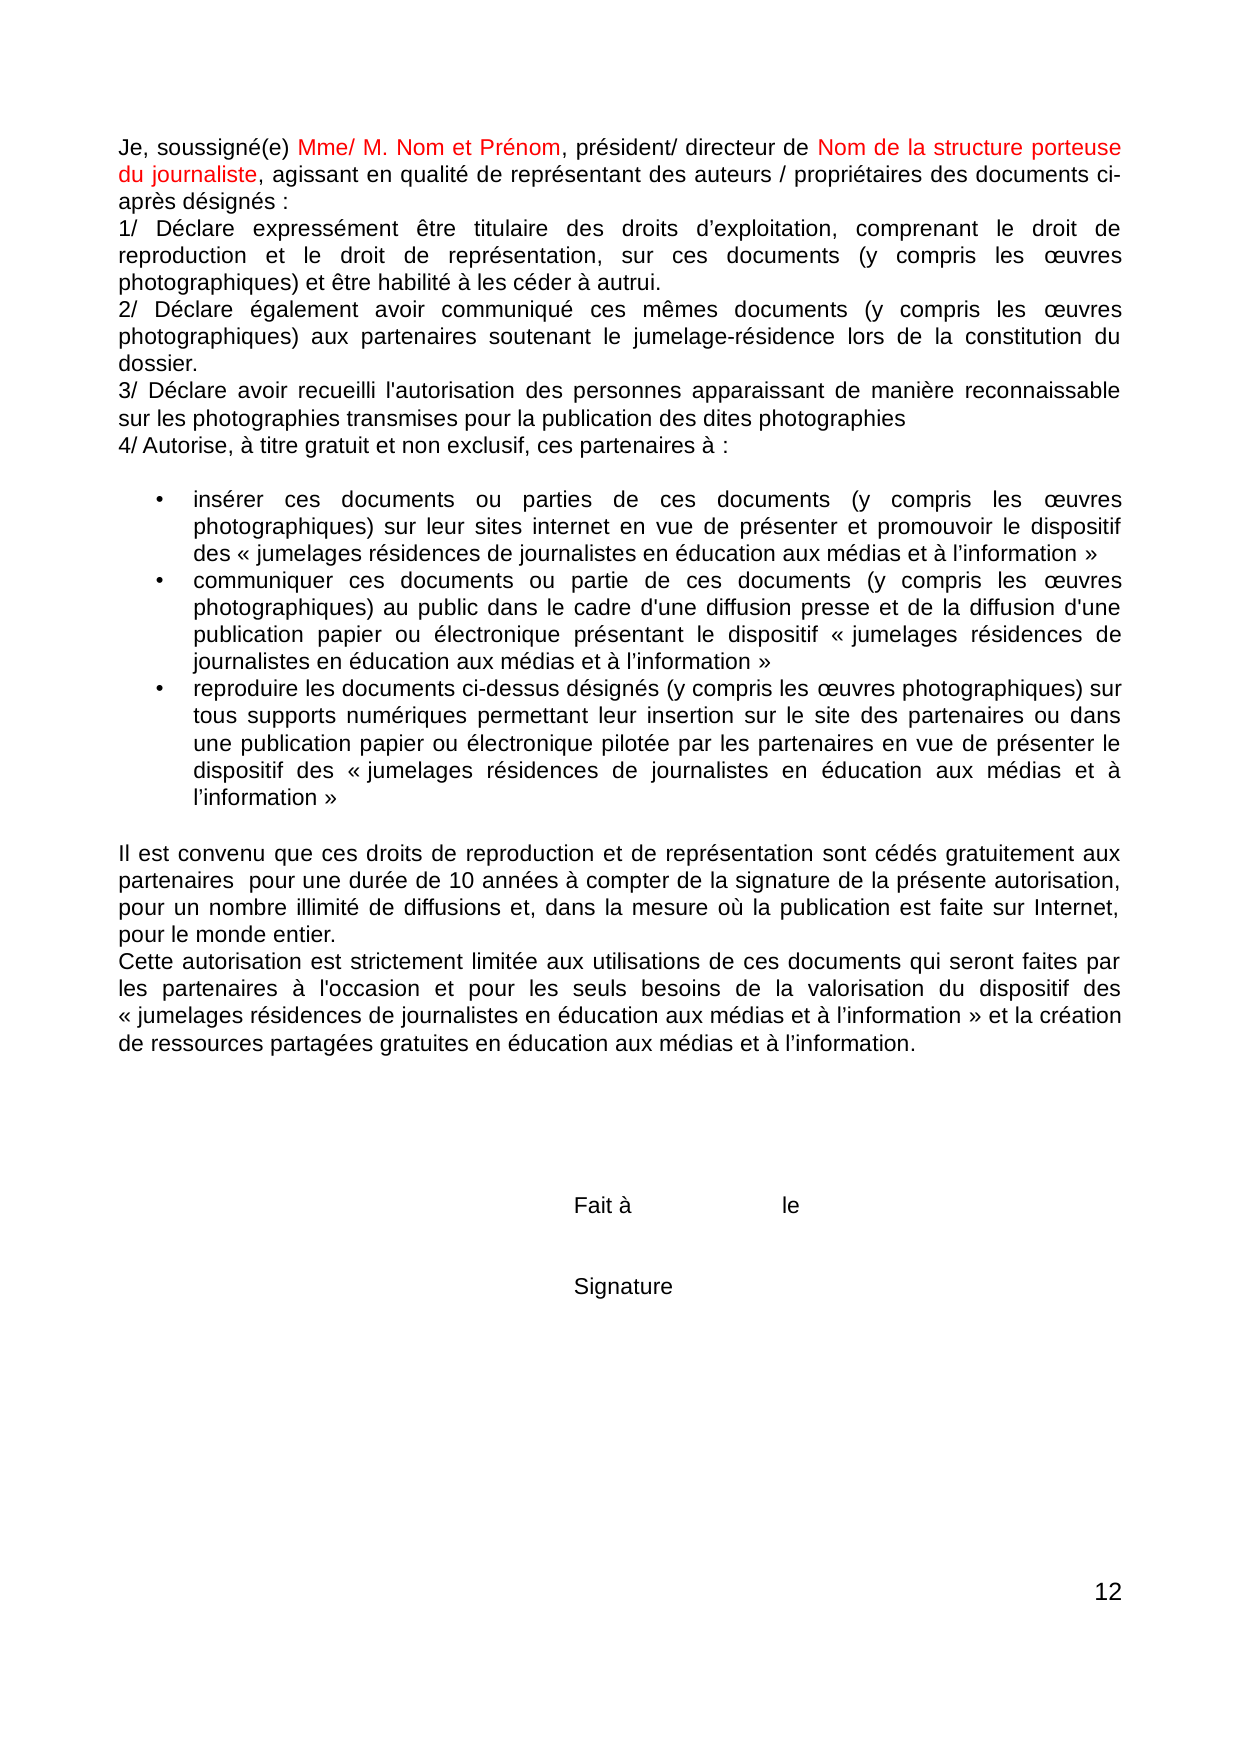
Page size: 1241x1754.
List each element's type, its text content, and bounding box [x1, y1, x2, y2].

text Je, soussigné(e) Mme/ M. Nom et Prénom, président/ directeur de Nom de la structure porteuse du journaliste, agissant en qualité de représentant des auteurs / propriétaires des documents ci-après désignés : [118, 133, 1122, 214]
text 3/ Déclare avoir recueilli l'autorisation des personnes apparaissant de manière reconnaissable sur les photographies transmises pour la publication des dites photographies [118, 377, 1122, 431]
list reproduire les documents ci-dessus désignés (y compris les œuvres photographiques) sur tous supports numériques permettant leur insertion sur le site des partenaires ou dans une publication papier ou électronique pilotée par les partenaires en vue de présenter le dispositif des « jumelages résidences de journalistes en éducation aux médias et à l’information » [156, 675, 1122, 810]
text Fait à le [574, 1191, 1122, 1218]
text 2/ Déclare également avoir communiqué ces mêmes documents (y compris les œuvres photographiques) aux partenaires soutenant le jumelage-résidence lors de la constitution du dossier. [118, 296, 1122, 377]
text Signature [574, 1273, 1122, 1300]
text Il est convenu que ces droits de reproduction et de représentation sont cédés gratuitement aux partenaires pour une durée de 10 années à compter de la signature de la présente autorisation, pour un nombre illimité de diffusions et, dans la mesure où la publication est faite sur Internet, pour le monde entier. [118, 839, 1122, 948]
list communiquer ces documents ou partie de ces documents (y compris les œuvres photographiques) au public dans le cadre d'une diffusion presse et de la diffusion d'une publication papier ou électronique présentant le dispositif « jumelages résidences de journalistes en éducation aux médias et à l’information » [156, 566, 1122, 675]
list insérer ces documents ou parties de ces documents (y compris les œuvres photographiques) sur leur sites internet en vue de présenter et promouvoir le dispositif des « jumelages résidences de journalistes en éducation aux médias et à l’information » [156, 485, 1122, 566]
text 4/ Autorise, à titre gratuit et non exclusif, ces partenaires à : [118, 431, 1122, 458]
text Cette autorisation est strictement limitée aux utilisations de ces documents qui seront faites par les partenaires à l'occasion et pour les seuls besoins de la valorisation du dispositif des « jumelages résidences de journalistes en éducation aux médias et à l’information » et la création de ressources partagées gratuites en éducation aux médias et à l’information. [118, 948, 1122, 1056]
text 1/ Déclare expressément être titulaire des droits d’exploitation, comprenant le droit de reproduction et le droit de représentation, sur ces documents (y compris les œuvres photographiques) et être habilité à les céder à autrui. [118, 214, 1122, 296]
